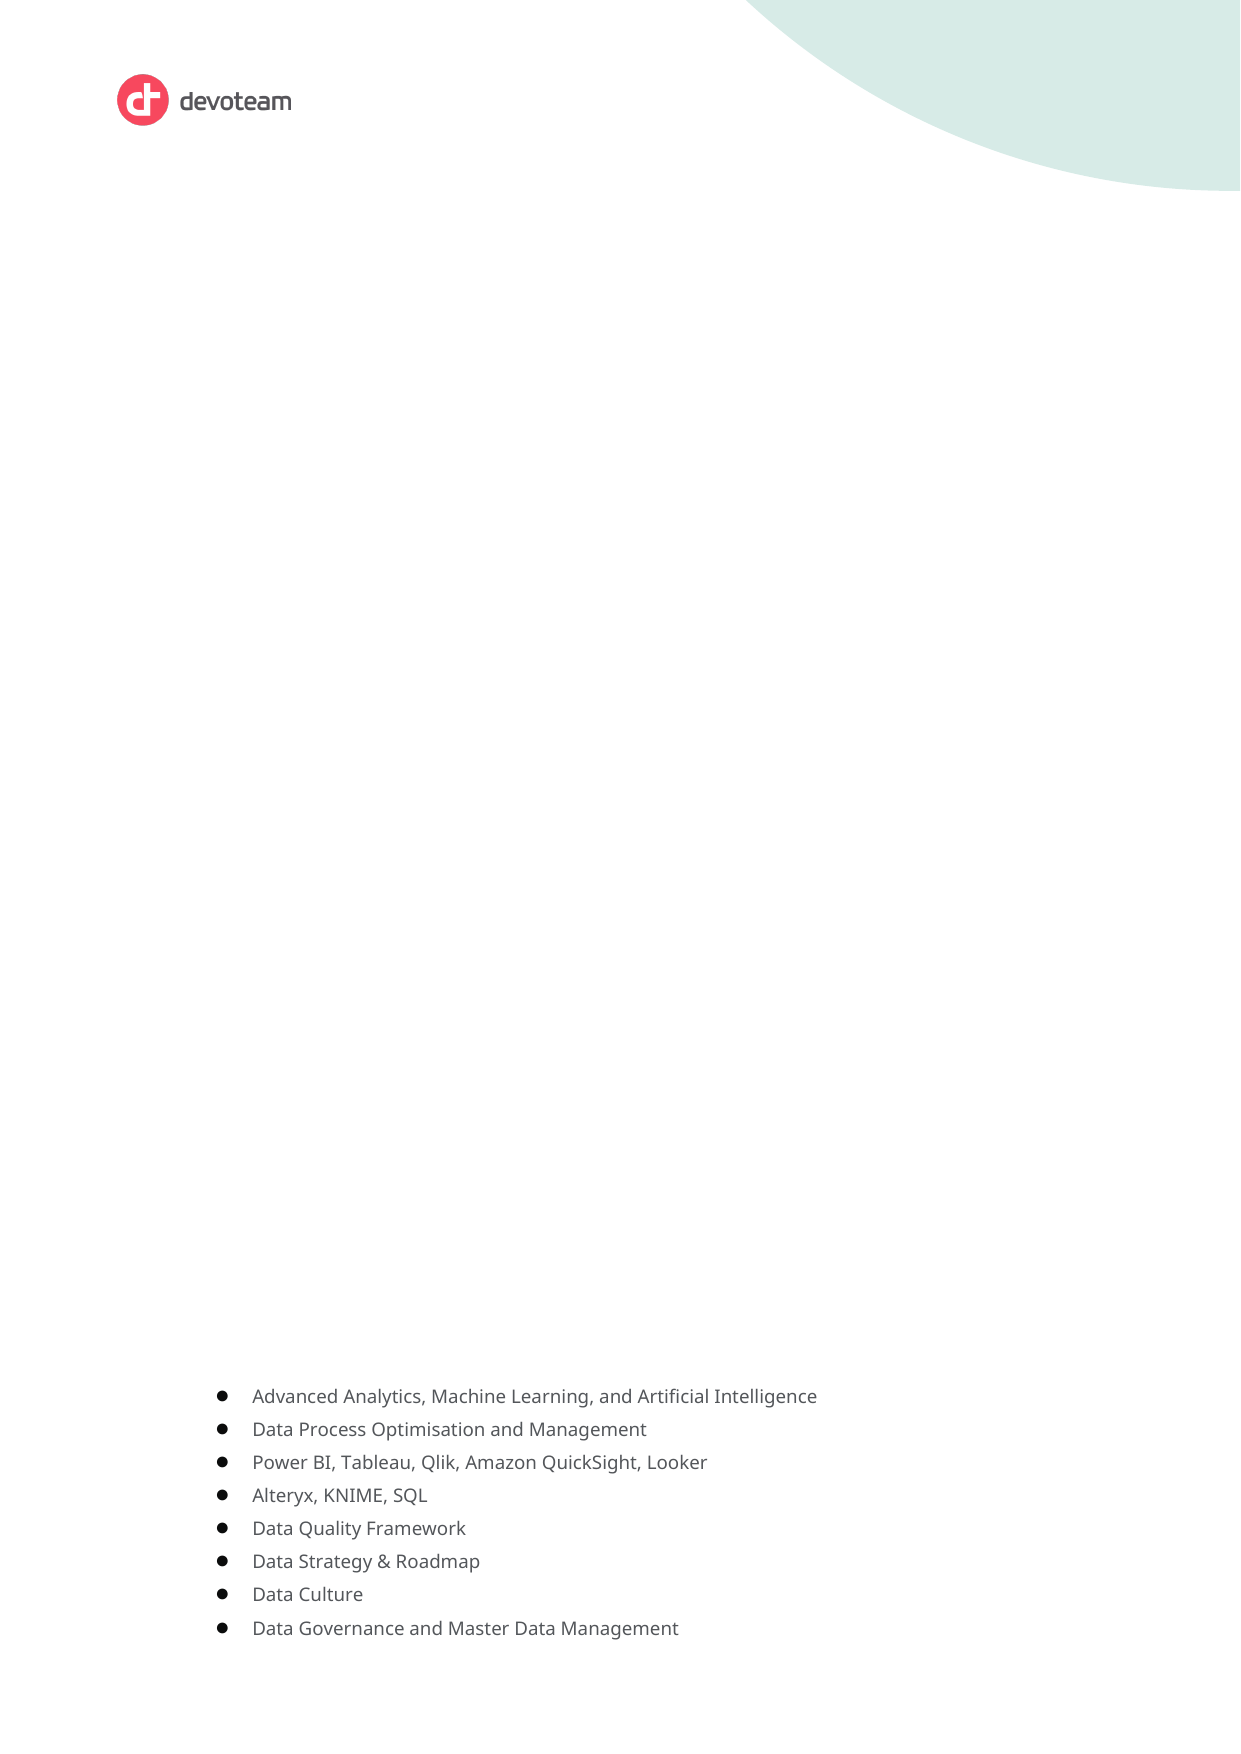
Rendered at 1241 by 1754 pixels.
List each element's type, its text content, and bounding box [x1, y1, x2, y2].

list Data Strategy & Roadmap [214, 1545, 1063, 1574]
list Data Culture [214, 1578, 1063, 1607]
list Advanced Analytics, Machine Learning, and Artificial Intelligence [214, 1379, 1063, 1408]
list Data Quality Framework [214, 1512, 1063, 1541]
list Alteryx, KNIME, SQL [214, 1479, 1063, 1508]
list Power BI, Tableau, Qlik, Amazon QuickSight, Looker [214, 1446, 1063, 1475]
list Data Process Optimisation and Management [214, 1413, 1063, 1442]
picture [99, 56, 304, 143]
list Data Governance and Master Data Management [214, 1611, 1063, 1640]
